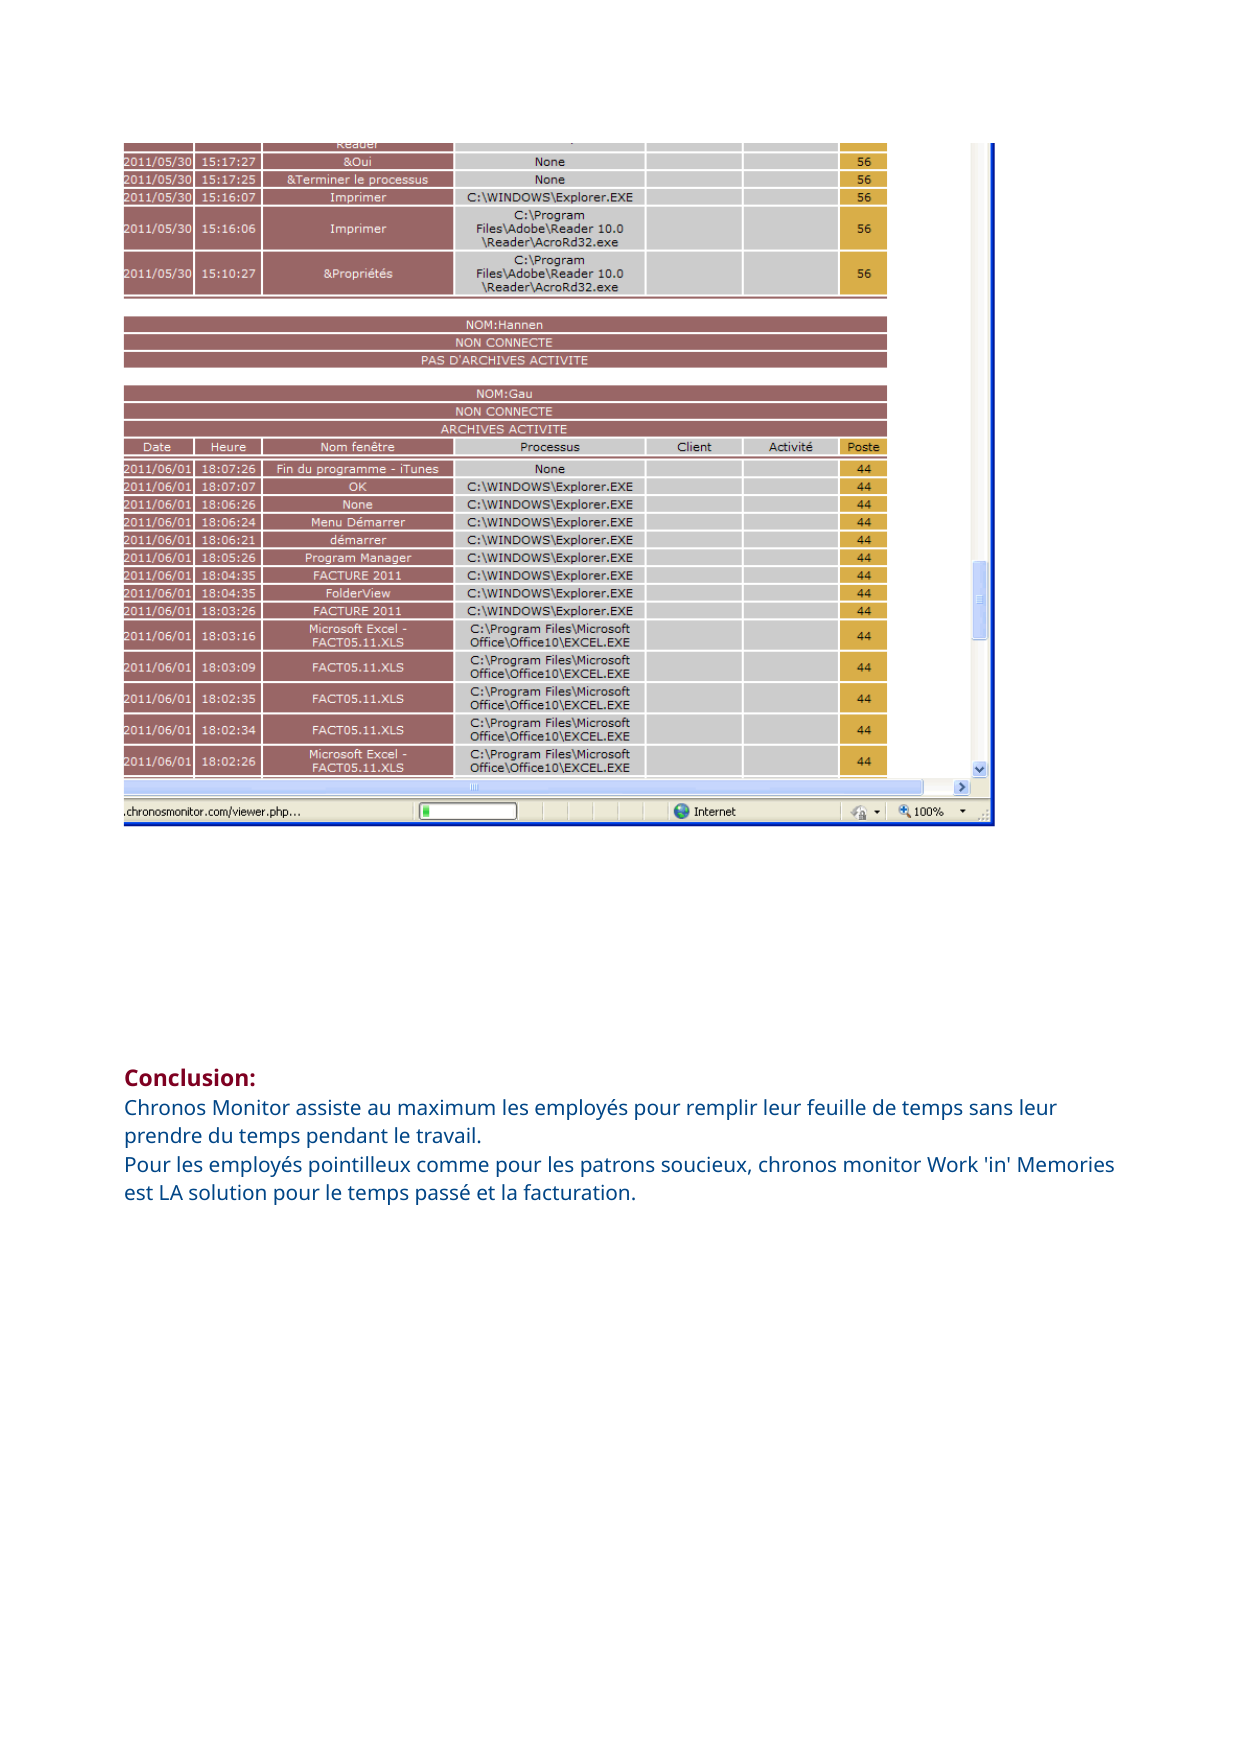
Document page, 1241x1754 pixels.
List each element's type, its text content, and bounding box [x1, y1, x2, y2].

table_header [118, 1402, 479, 1470]
table_header [118, 1334, 1122, 1373]
table_header Conclusion: Chronos Monitor assiste au maximum les employés pour remplir leur feuille de temps sans leur prendre du temps pendant le travail. Pour les employés pointilleux comme pour les patrons soucieux, chronos monitor Work 'in' Memories est LA solution pour le temps passé et la facturation. [118, 1056, 1122, 1212]
picture [123, 143, 1117, 1030]
table_header [118, 1252, 1122, 1292]
table_header [118, 1213, 1122, 1252]
table_header [480, 1402, 1122, 1470]
